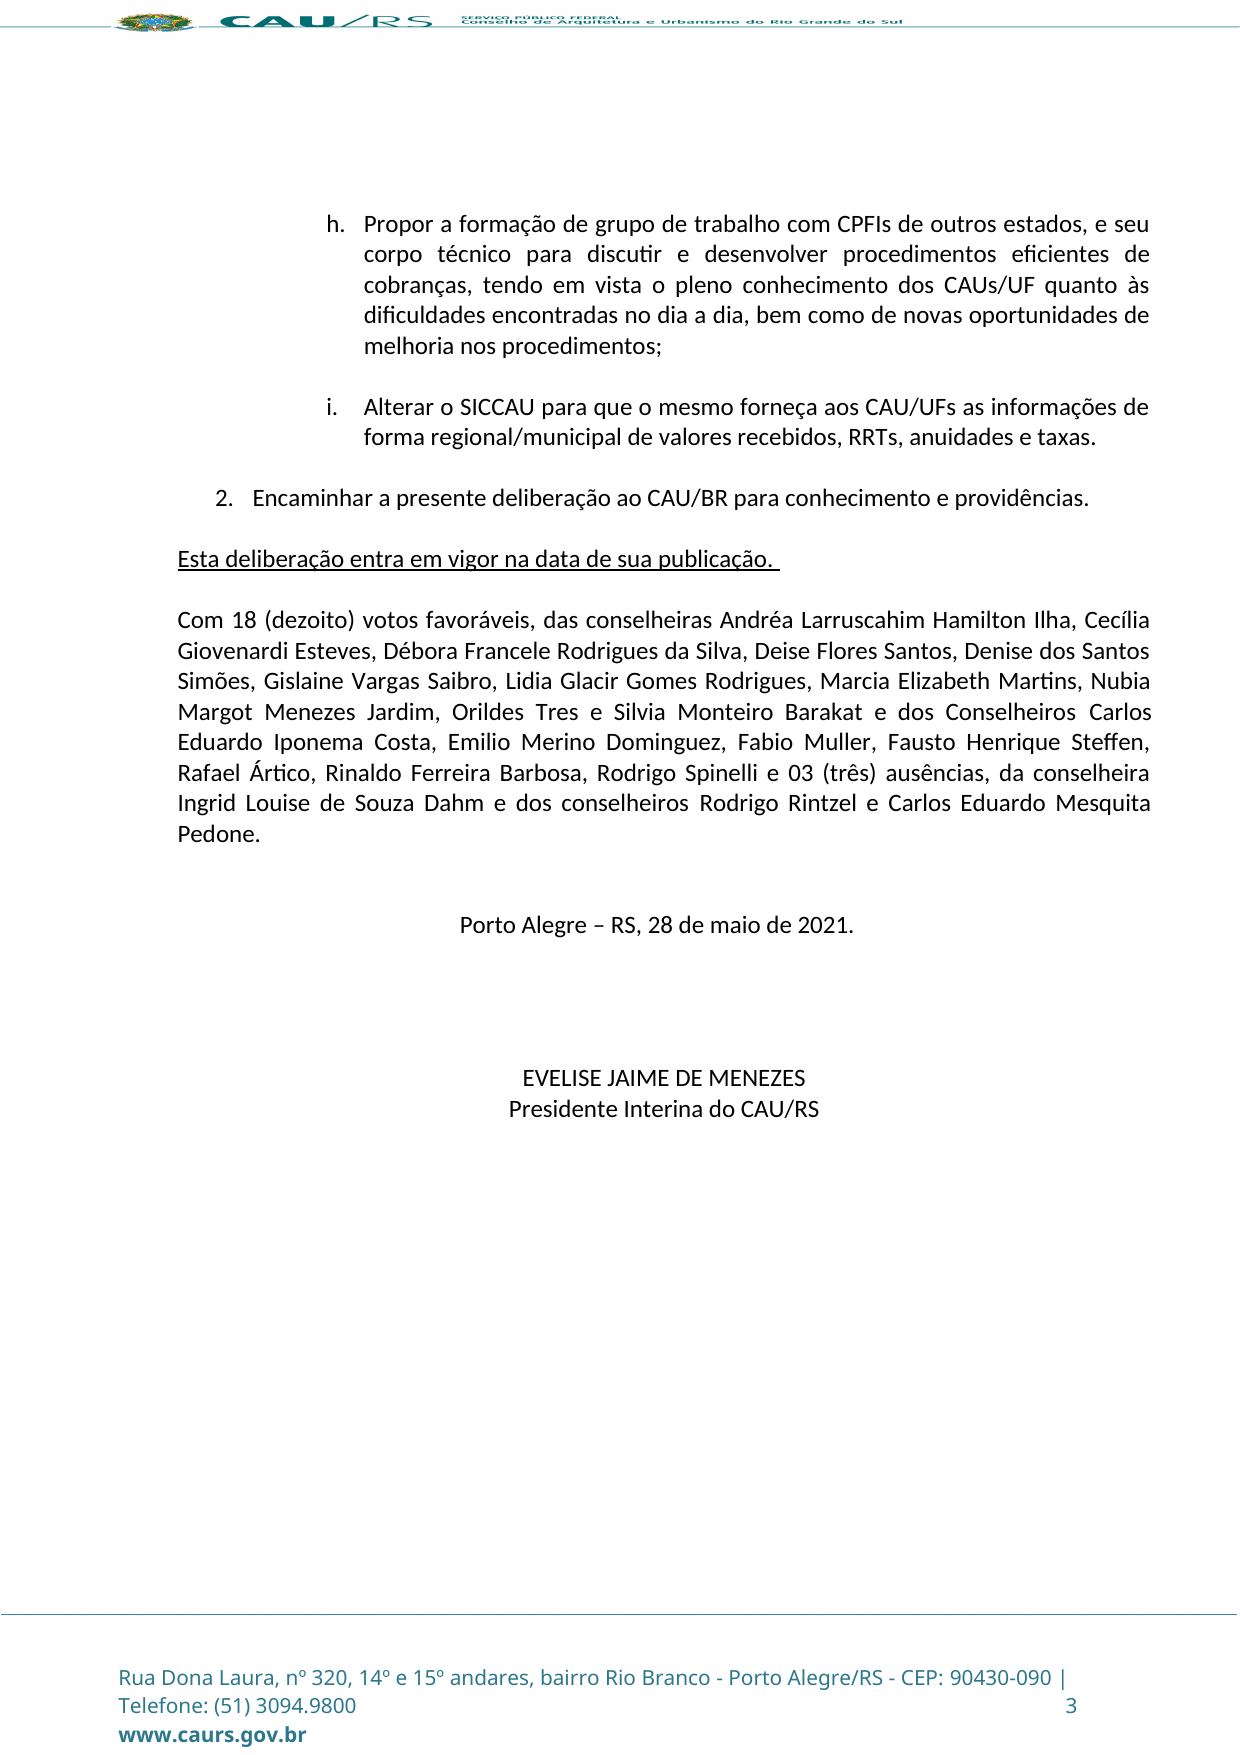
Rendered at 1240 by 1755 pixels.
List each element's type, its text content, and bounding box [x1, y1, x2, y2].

list Encaminhar a presente deliberação ao CAU/BR para conhecimento e providências. [215, 482, 1151, 513]
text EVELISE JAIME DE MENEZES [177, 1062, 1151, 1093]
text Presidente Interina do CAU/RS [177, 1093, 1151, 1123]
list Propor a formação de grupo de trabalho com CPFIs de outros estados, e seu corpo técnico para discutir e desenvolver procedimentos eficientes de cobranças, tendo em vista o pleno conhecimento dos CAUs/UF quanto às dificuldades encontradas no dia a dia, bem como de novas oportunidades de melhoria nos procedimentos; [326, 208, 1151, 360]
list Alterar o SICCAU para que o mesmo forneça aos CAU/UFs as informações de forma regional/municipal de valores recebidos, RRTs, anuidades e taxas. [326, 391, 1151, 452]
list Porto Alegre – RS, 28 de maio de 2021. [177, 910, 1137, 940]
text Com 18 (dezoito) votos favoráveis, das conselheiras Andréa Larruscahim Hamilton Ilha, Cecília Giovenardi Esteves, Débora Francele Rodrigues da Silva, Deise Flores Santos, Denise dos Santos Simões, Gislaine Vargas Saibro, Lidia Glacir Gomes Rodrigues, Marcia Elizabeth Martins, Nubia Margot Menezes Jardim, Orildes Tres e Silvia Monteiro Barakat e dos Conselheiros Carlos Eduardo Iponema Costa, Emilio Merino Dominguez, Fabio Muller, Fausto Henrique Steffen, Rafael Ártico, Rinaldo Ferreira Barbosa, Rodrigo Spinelli e 03 (três) ausências, da conselheira Ingrid Louise de Souza Dahm e dos conselheiros Rodrigo Rintzel e Carlos Eduardo Mesquita Pedone. [177, 604, 1152, 849]
list Esta deliberação entra em vigor na data de sua publicação. [177, 543, 1151, 574]
